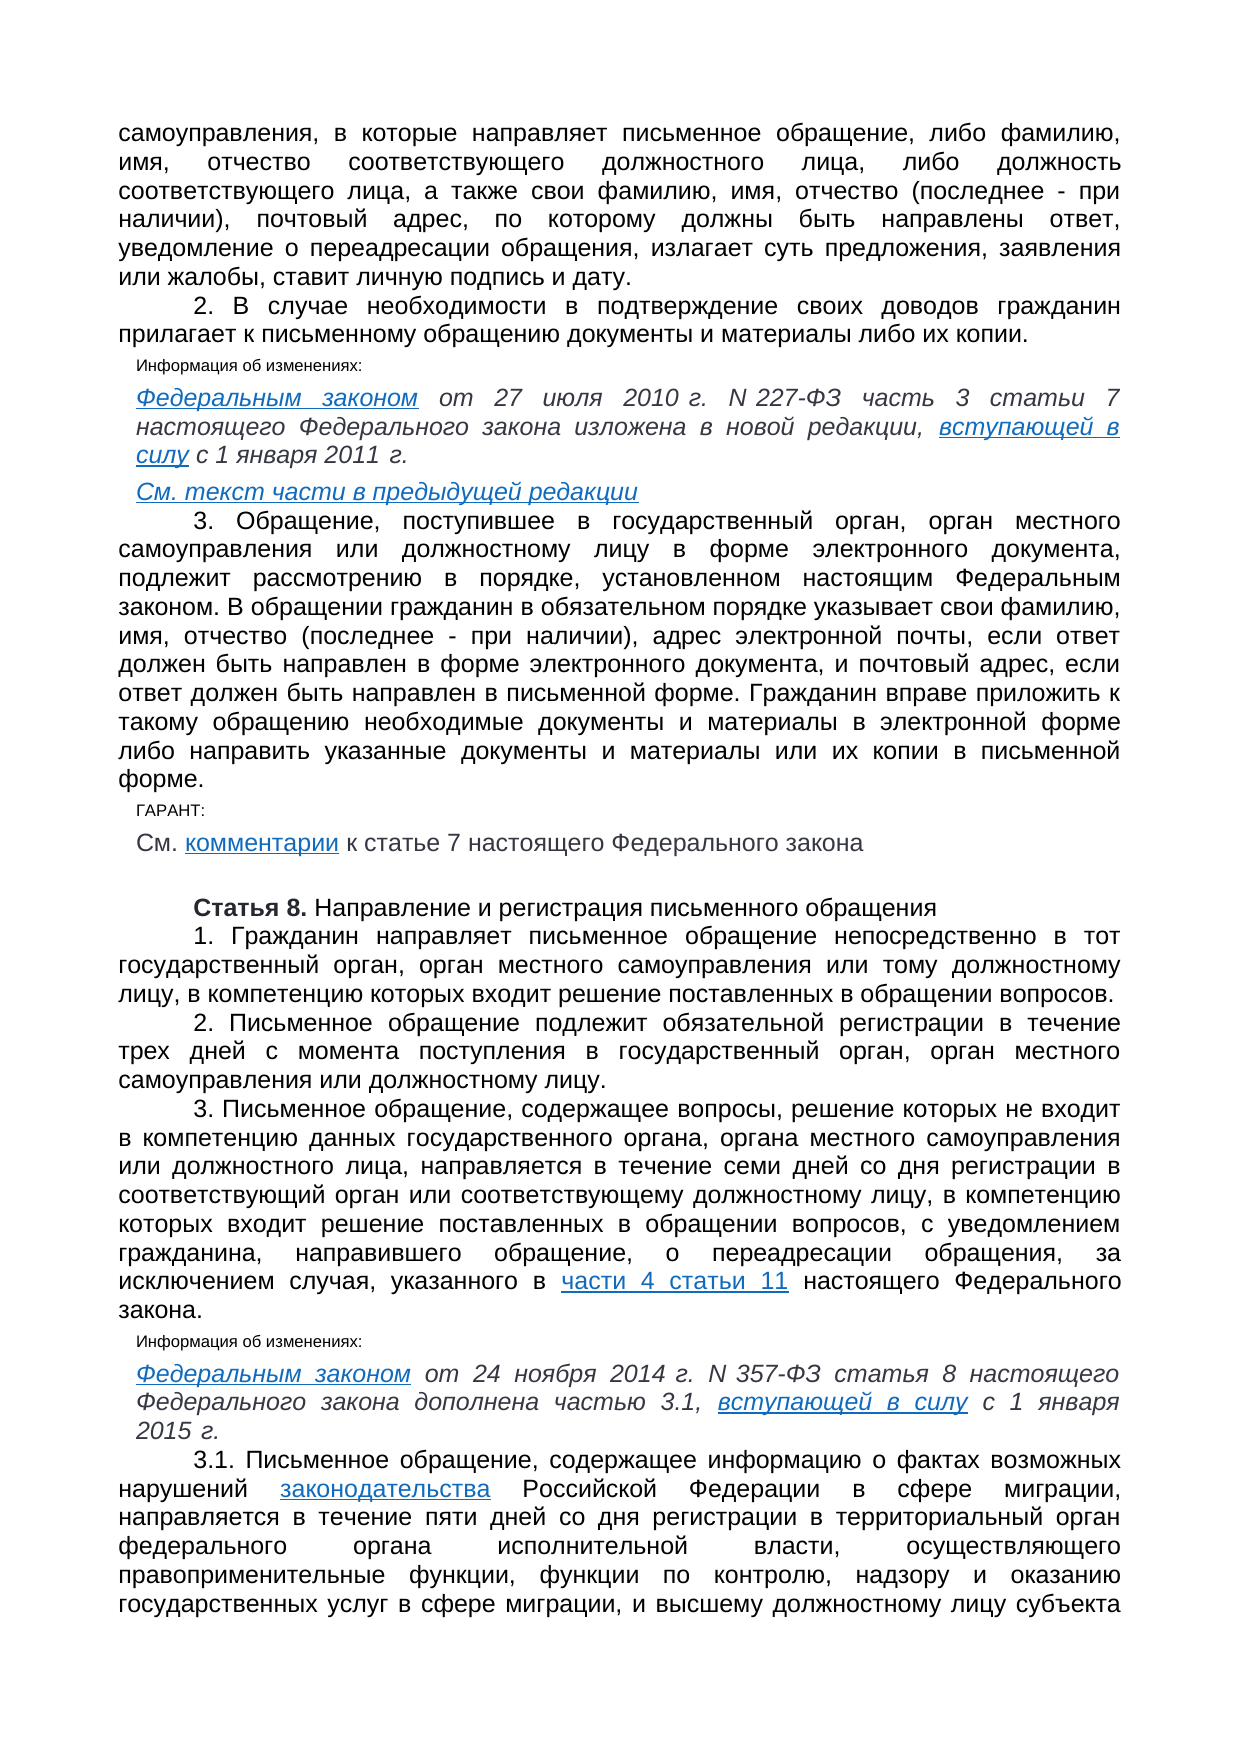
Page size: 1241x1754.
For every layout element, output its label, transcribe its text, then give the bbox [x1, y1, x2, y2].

text Статья 8. Направление и регистрация письменного обращения [193, 893, 1122, 921]
text самоуправления, в которые направляет письменное обращение, либо фамилию, имя, отчество соответствующего должностного лица, либо должность соответствующего лица, а также свои фамилию, имя, отчество (последнее - при наличии), почтовый адрес, по которому должны быть направлены ответ, уведомление о переадресации обращения, излагает суть предложения, заявления или жалобы, ставит личную подпись и дату. [118, 118, 1122, 291]
text Федеральным законом от 24 ноября 2014 г. N 357-ФЗ статья 8 настоящего Федерального закона дополнена частью 3.1, вступающей в силу с 1 января 2015 г. [136, 1359, 1122, 1445]
text Федеральным законом от 27 июля 2010 г. N 227-ФЗ часть 3 статьи 7 настоящего Федерального закона изложена в новой редакции, вступающей в силу с 1 января 2011 г. [136, 383, 1122, 469]
text 3. Обращение, поступившее в государственный орган, орган местного самоуправления или должностному лицу в форме электронного документа, подлежит рассмотрению в порядке, установленном настоящим Федеральным законом. В обращении гражданин в обязательном порядке указывает свои фамилию, имя, отчество (последнее - при наличии), адрес электронной почты, если ответ должен быть направлен в форме электронного документа, и почтовый адрес, если ответ должен быть направлен в письменной форме. Гражданин вправе приложить к такому обращению необходимые документы и материалы в электронной форме либо направить указанные документы и материалы или их копии в письменной форме. [118, 506, 1122, 793]
text Информация об изменениях: [136, 356, 1122, 375]
text Информация об изменениях: [136, 1332, 1122, 1351]
text ГАРАНТ: [136, 801, 1122, 820]
text 3. Письменное обращение, содержащее вопросы, решение которых не входит в компетенцию данных государственного органа, органа местного самоуправления или должностного лица, направляется в течение семи дней со дня регистрации в соответствующий орган или соответствующему должностному лицу, в компетенцию которых входит решение поставленных в обращении вопросов, с уведомлением гражданина, направившего обращение, о переадресации обращения, за исключением случая, указанного в части 4 статьи 11 настоящего Федерального закона. [118, 1094, 1122, 1324]
text 1. Гражданин направляет письменное обращение непосредственно в тот государственный орган, орган местного самоуправления или тому должностному лицу, в компетенцию которых входит решение поставленных в обращении вопросов. [118, 921, 1122, 1008]
text 2. Письменное обращение подлежит обязательной регистрации в течение трех дней с момента поступления в государственный орган, орган местного самоуправления или должностному лицу. [118, 1008, 1122, 1094]
text См. комментарии к статье 7 настоящего Федерального закона [136, 828, 1122, 857]
text См. текст части в предыдущей редакции [136, 477, 1122, 506]
text 3.1. Письменное обращение, содержащее информацию о фактах возможных нарушений законодательства Российской Федерации в сфере миграции, направляется в течение пяти дней со дня регистрации в территориальный орган федерального органа исполнительной власти, осуществляющего правоприменительные функции, функции по контролю, надзору и оказанию государственных услуг в сфере миграции, и высшему должностному лицу субъекта [118, 1445, 1122, 1617]
text 2. В случае необходимости в подтверждение своих доводов гражданин прилагает к письменному обращению документы и материалы либо их копии. [118, 291, 1122, 348]
